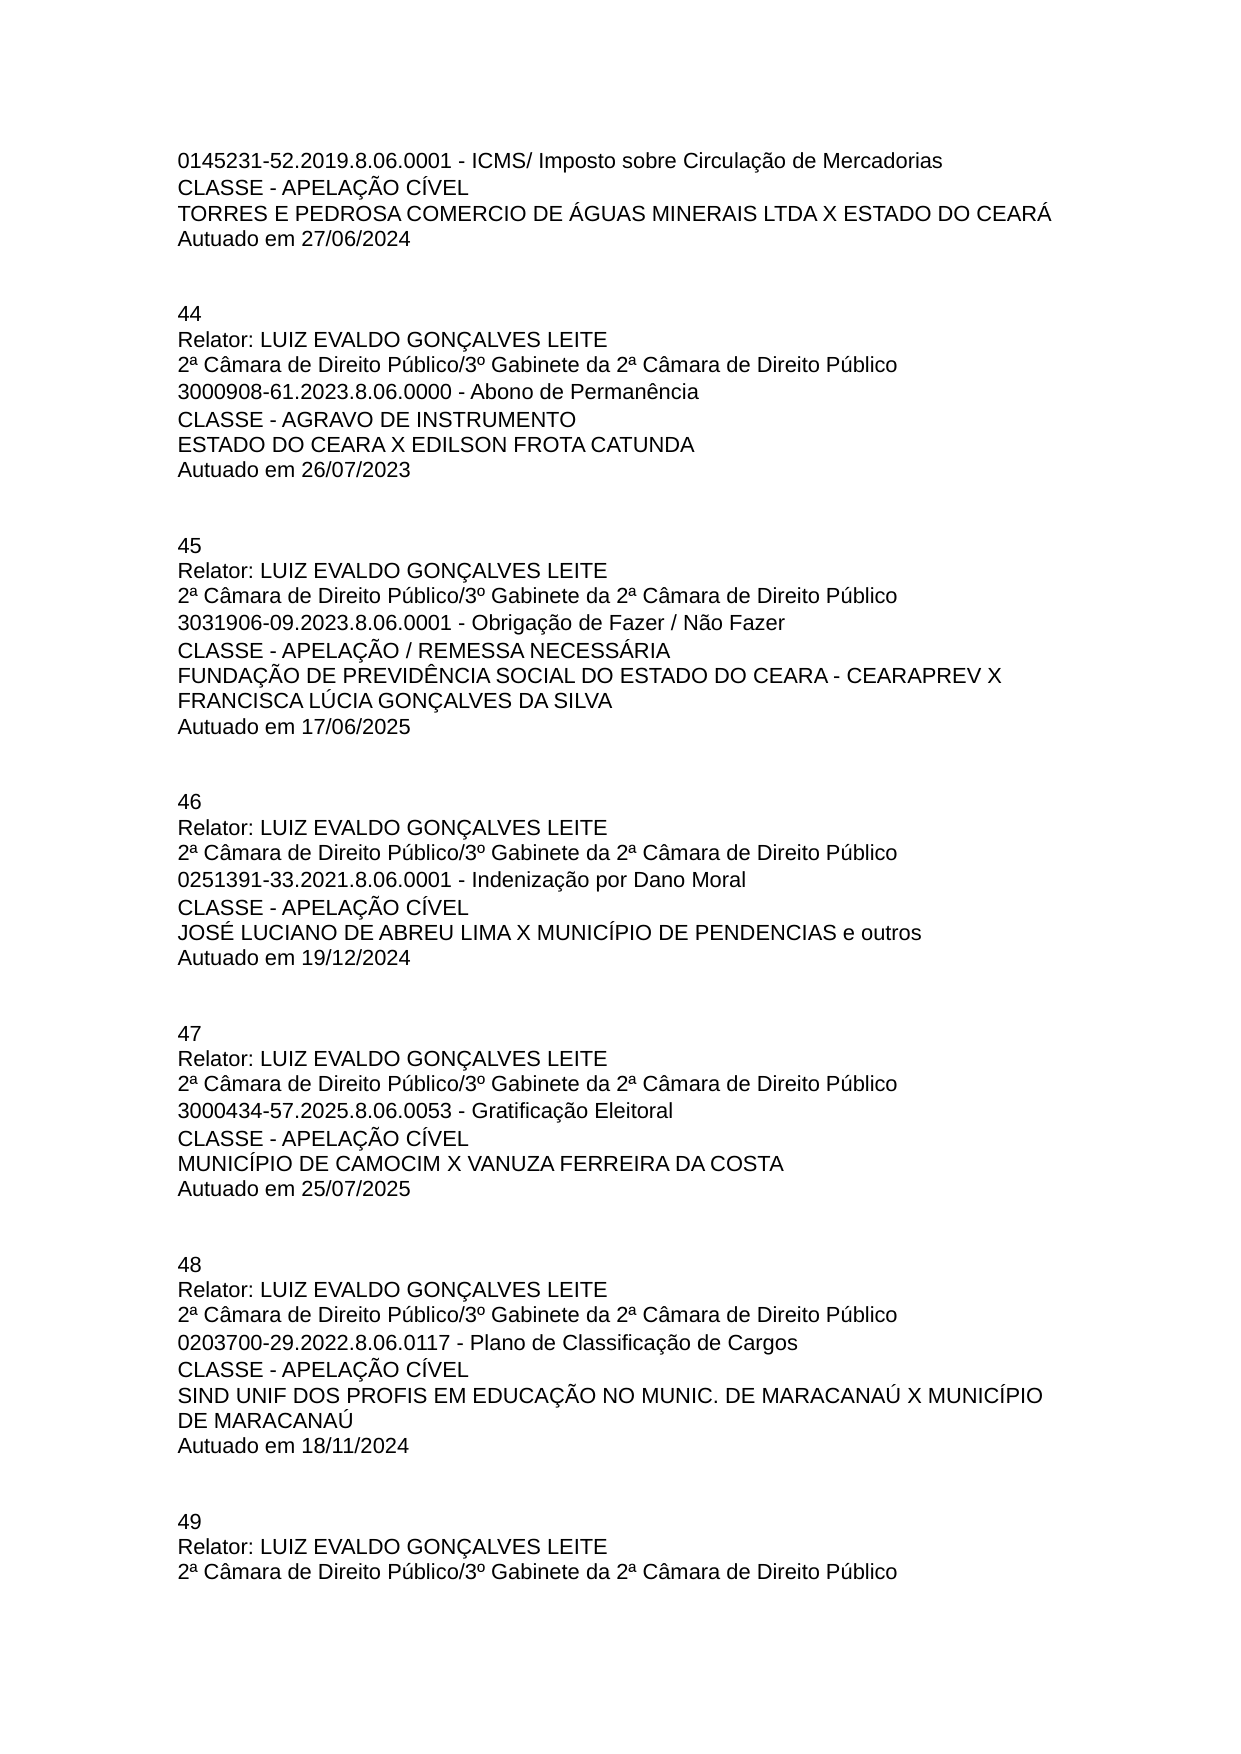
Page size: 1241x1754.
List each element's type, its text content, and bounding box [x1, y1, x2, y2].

text Relator: LUIZ EVALDO GONÇALVES LEITE [177, 814, 1063, 840]
text CLASSE - APELAÇÃO CÍVEL TORRES E PEDROSA COMERCIO DE ÁGUAS MINERAIS LTDA X ESTADO DO CEARÁ [177, 175, 1063, 226]
text 2ª Câmara de Direito Público/3º Gabinete da 2ª Câmara de Direito Público [177, 1071, 1063, 1096]
text Relator: LUIZ EVALDO GONÇALVES LEITE [177, 327, 1063, 352]
text CLASSE - APELAÇÃO CÍVEL SIND UNIF DOS PROFIS EM EDUCAÇÃO NO MUNIC. DE MARACANAÚ X MUNICÍPIO DE MARACANAÚ [177, 1357, 1063, 1433]
text 45 [177, 533, 1063, 558]
text 2ª Câmara de Direito Público/3º Gabinete da 2ª Câmara de Direito Público [177, 352, 1063, 377]
text Autuado em 26/07/2023 [177, 457, 1063, 482]
subtitle 0203700-29.2022.8.06.0117 - Plano de Classificação de Cargos [177, 1329, 1063, 1355]
subtitle 3031906-09.2023.8.06.0001 - Obrigação de Fazer / Não Fazer [177, 610, 1063, 636]
text 2ª Câmara de Direito Público/3º Gabinete da 2ª Câmara de Direito Público [177, 1302, 1063, 1328]
text 46 [177, 789, 1063, 814]
text Autuado em 27/06/2024 [177, 226, 1063, 251]
text 2ª Câmara de Direito Público/3º Gabinete da 2ª Câmara de Direito Público [177, 1559, 1063, 1584]
text CLASSE - AGRAVO DE INSTRUMENTO ESTADO DO CEARA X EDILSON FROTA CATUNDA [177, 407, 1063, 457]
text CLASSE - APELAÇÃO CÍVEL JOSÉ LUCIANO DE ABREU LIMA X MUNICÍPIO DE PENDENCIAS e outros [177, 894, 1063, 945]
subtitle 0251391-33.2021.8.06.0001 - Indenização por Dano Moral [177, 867, 1063, 892]
text 44 [177, 301, 1063, 327]
text Relator: LUIZ EVALDO GONÇALVES LEITE [177, 558, 1063, 583]
text Relator: LUIZ EVALDO GONÇALVES LEITE [177, 1277, 1063, 1302]
subtitle 0145231-52.2019.8.06.0001 - ICMS/ Imposto sobre Circulação de Mercadorias [177, 148, 1063, 173]
text Autuado em 17/06/2025 [177, 714, 1063, 739]
subtitle 3000434-57.2025.8.06.0053 - Gratificação Eleitoral [177, 1098, 1063, 1123]
text Autuado em 18/11/2024 [177, 1433, 1063, 1458]
text 48 [177, 1252, 1063, 1277]
text Autuado em 19/12/2024 [177, 945, 1063, 970]
text 47 [177, 1021, 1063, 1046]
text CLASSE - APELAÇÃO / REMESSA NECESSÁRIA FUNDAÇÃO DE PREVIDÊNCIA SOCIAL DO ESTADO DO CEARA - CEARAPREV X FRANCISCA LÚCIA GONÇALVES DA SILVA [177, 638, 1063, 714]
subtitle 3000908-61.2023.8.06.0000 - Abono de Permanência [177, 379, 1063, 404]
text Autuado em 25/07/2025 [177, 1176, 1063, 1202]
text 2ª Câmara de Direito Público/3º Gabinete da 2ª Câmara de Direito Público [177, 840, 1063, 865]
text Relator: LUIZ EVALDO GONÇALVES LEITE [177, 1046, 1063, 1071]
text CLASSE - APELAÇÃO CÍVEL MUNICÍPIO DE CAMOCIM X VANUZA FERREIRA DA COSTA [177, 1126, 1063, 1176]
text 2ª Câmara de Direito Público/3º Gabinete da 2ª Câmara de Direito Público [177, 583, 1063, 608]
text 49 [177, 1508, 1063, 1534]
text Relator: LUIZ EVALDO GONÇALVES LEITE [177, 1534, 1063, 1559]
